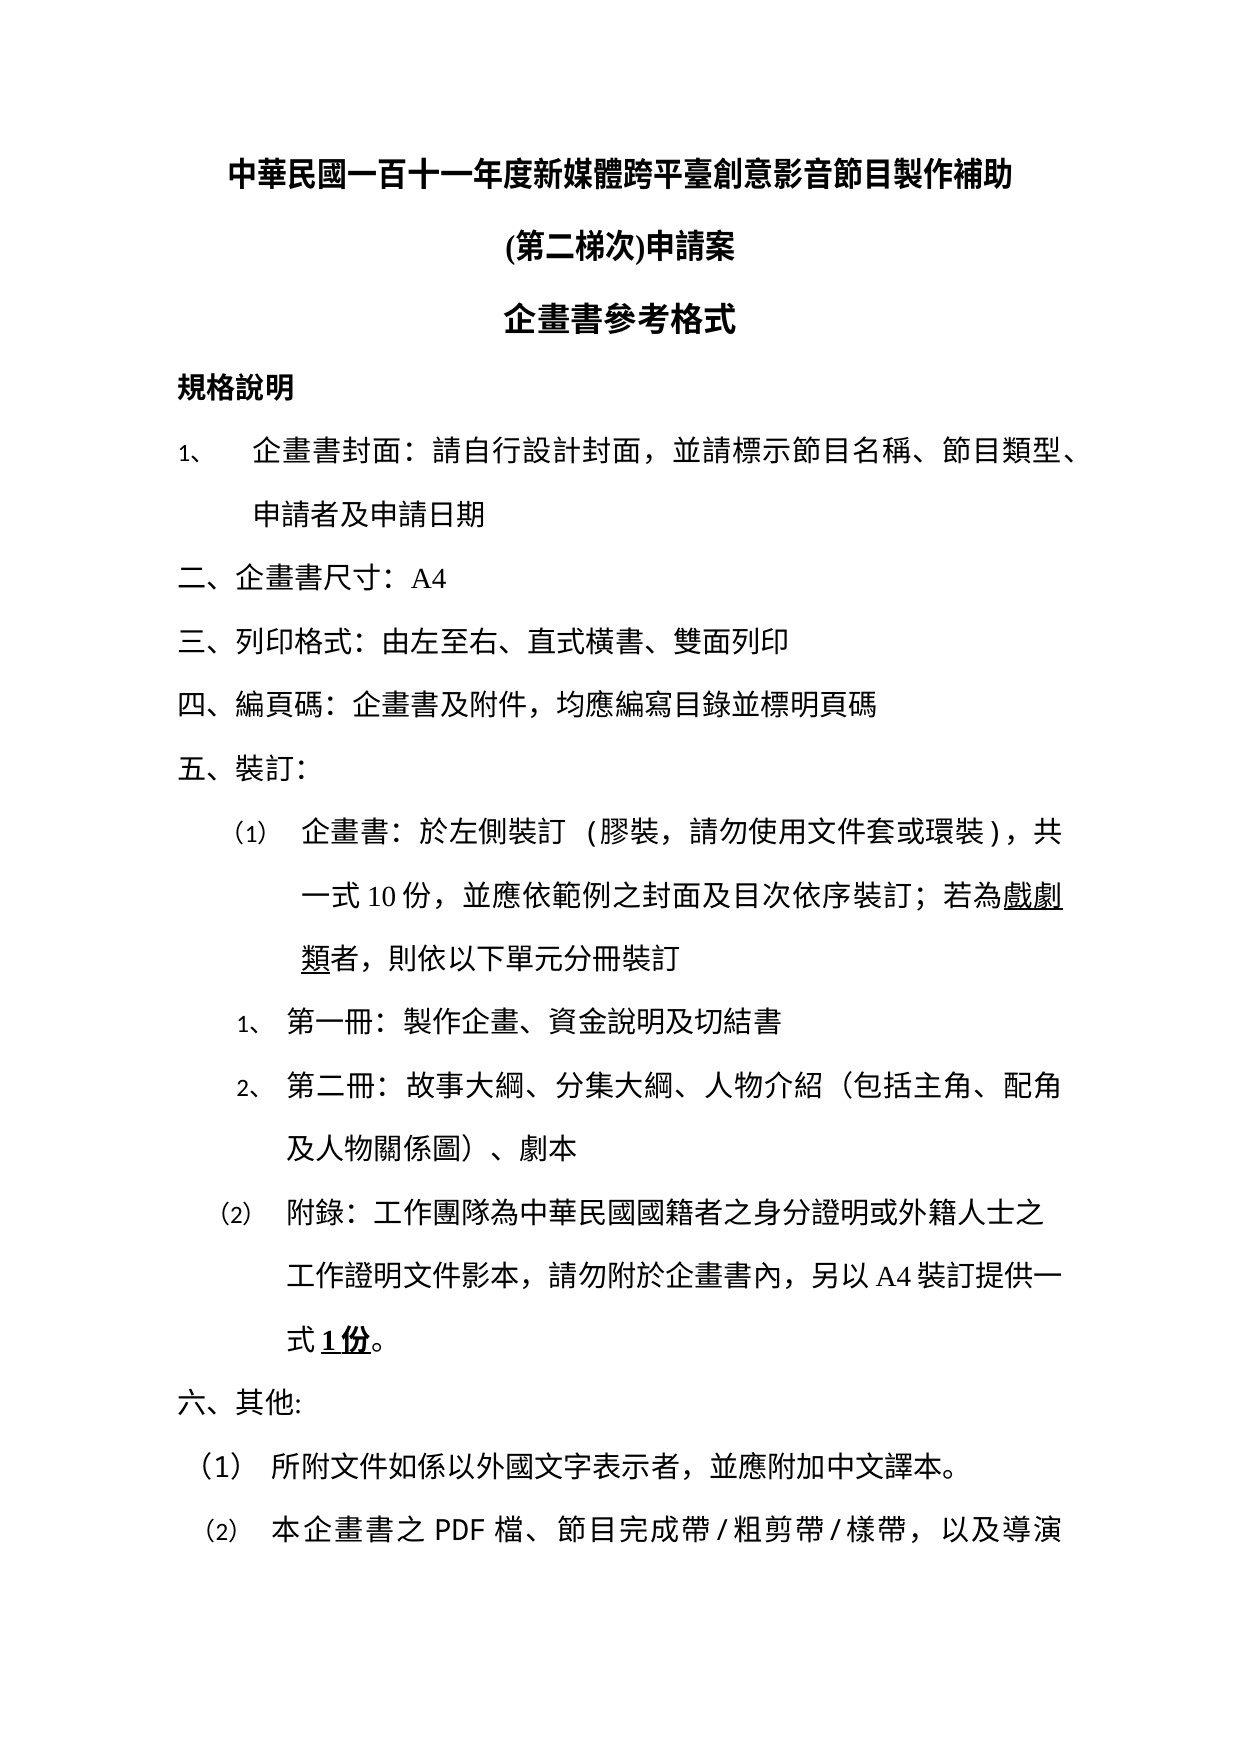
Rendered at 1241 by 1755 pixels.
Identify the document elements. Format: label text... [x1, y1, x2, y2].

list 第一冊：製作企畫、資金說明及切結書 [236, 999, 1063, 1041]
text (第二梯次)申請案 [177, 220, 1063, 268]
list 所附文件如係以外國文字表示者，並應附加中文譯本。 [222, 1443, 1063, 1486]
list 企畫書封面：請自行設計封面，並請標示節目名稱、節目類型、申請者及申請日期 [177, 428, 1063, 534]
text 六、其他: [177, 1380, 1063, 1422]
text 企畫書參考格式 [177, 292, 1063, 341]
text 規格說明 [177, 364, 1063, 407]
list 第二冊：故事大綱、分集大綱、人物介紹（包括主角、配角及人物關係圖）、劇本 [236, 1062, 1063, 1168]
text 五、裝訂： [177, 745, 1063, 787]
text 四、編頁碼：企畫書及附件，均應編寫目錄並標明頁碼 [177, 682, 1063, 724]
list 附錄：工作團隊為中華民國國籍者之身分證明或外籍人士之工作證明文件影本，請勿附於企畫書內，另以A4裝訂提供一式1份。 [236, 1189, 1063, 1358]
list 企畫書：於左側裝訂 (膠裝，請勿使用文件套或環裝)，共一式10份，並應依範例之封面及目次依序裝訂；若為戲劇類者，則依以下單元分冊裝訂 [251, 809, 1063, 978]
list 本企畫書之PDF檔、節目完成帶/粗剪帶/樣帶，以及導演（播）過往作品剪輯請以MPEG-4(H.264)檔案格式儲存於同一隨身碟或行動硬碟，並以標籤於隨身碟或行動硬碟註明申請案名，隨申請案企畫書一同繳交，所繳交之隨身碟或行動硬碟將於評選當日或評選後退還。 [222, 1507, 1063, 1549]
text 中華民國一百十一年度新媒體跨平臺創意影音節目製作補助 [177, 148, 1063, 196]
text 三、列印格式：由左至右、直式橫書、雙面列印 [177, 618, 1063, 661]
text 二、企畫書尺寸：A4 [177, 555, 1063, 597]
